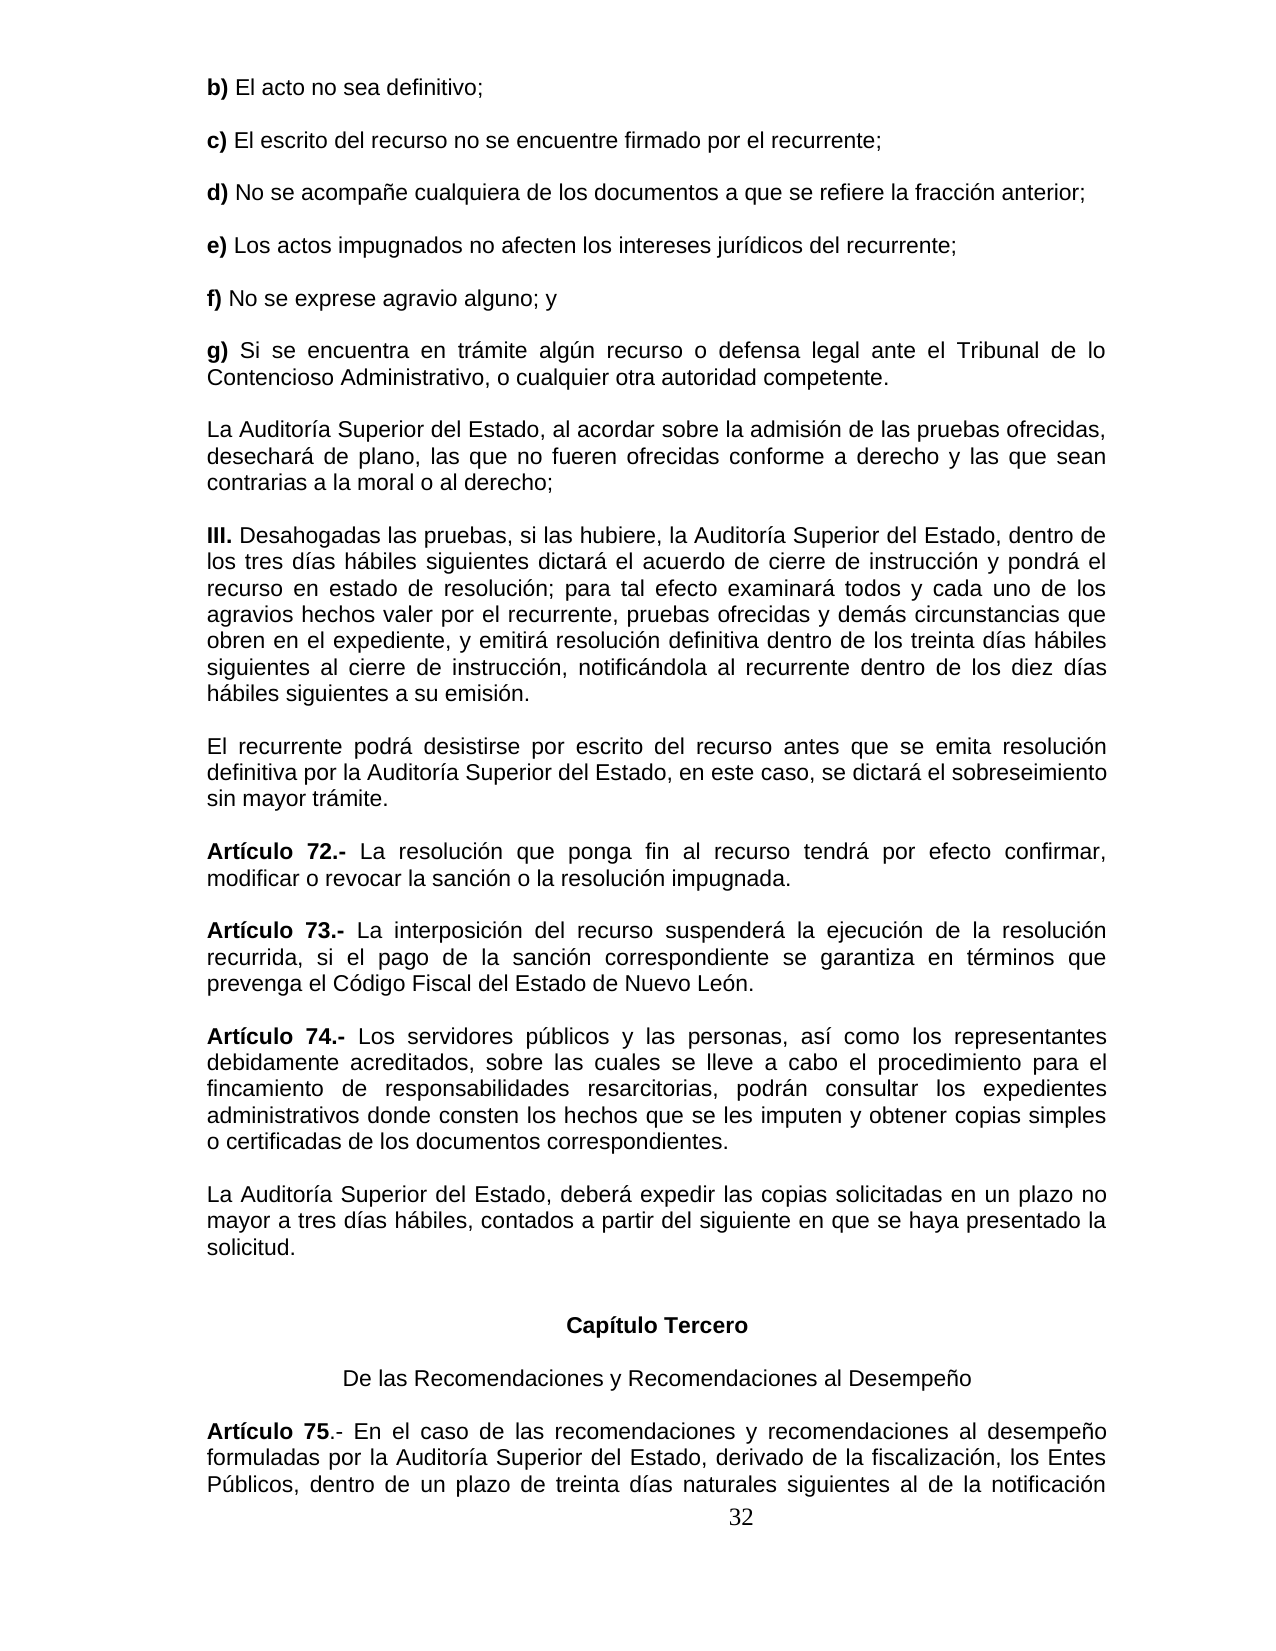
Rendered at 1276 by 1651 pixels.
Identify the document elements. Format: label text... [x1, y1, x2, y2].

text El recurrente podrá desistirse por escrito del recurso antes que se emita resolución definitiva por la Auditoría Superior del Estado, en este caso, se dictará el sobreseimiento sin mayor trámite. [207, 733, 1107, 812]
text Artículo 73.- La interposición del recurso suspenderá la ejecución de la resolución recurrida, si el pago de la sanción correspondiente se garantiza en términos que prevenga el Código Fiscal del Estado de Nuevo León. [207, 917, 1107, 996]
list g) Si se encuentra en trámite algún recurso o defensa legal ante el Tribunal de lo Contencioso Administrativo, o cualquier otra autoridad competente. [207, 337, 1107, 390]
list d) No se acompañe cualquiera de los documentos a que se refiere la fracción anterior; [207, 179, 1107, 206]
text Artículo 74.- Los servidores públicos y las personas, así como los representantes debidamente acreditados, sobre las cuales se lleve a cabo el procedimiento para el fincamiento de responsabilidades resarcitorias, podrán consultar los expedientes administrativos donde consten los hechos que se les imputen y obtener copias simples o certificadas de los documentos correspondientes. [207, 1023, 1107, 1154]
list III. Desahogadas las pruebas, si las hubiere, la Auditoría Superior del Estado, dentro de los tres días hábiles siguientes dictará el acuerdo de cierre de instrucción y pondrá el recurso en estado de resolución; para tal efecto examinará todos y cada uno de los agravios hechos valer por el recurrente, pruebas ofrecidas y demás circunstancias que obren en el expediente, y emitirá resolución definitiva dentro de los treinta días hábiles siguientes al cierre de instrucción, notificándola al recurrente dentro de los diez días hábiles siguientes a su emisión. [207, 522, 1107, 706]
list b) El acto no sea definitivo; [207, 74, 1107, 100]
text Artículo 72.- La resolución que ponga fin al recurso tendrá por efecto confirmar, modificar o revocar la sanción o la resolución impugnada. [207, 838, 1107, 891]
list e) Los actos impugnados no afecten los intereses jurídicos del recurrente; [207, 232, 1107, 258]
text De las Recomendaciones y Recomendaciones al Desempeño [207, 1365, 1107, 1392]
text La Auditoría Superior del Estado, deberá expedir las copias solicitadas en un plazo no mayor a tres días hábiles, contados a partir del siguiente en que se haya presentado la solicitud. [207, 1181, 1107, 1260]
list f) No se exprese agravio alguno; y [207, 285, 1107, 311]
text Artículo 75.- En el caso de las recomendaciones y recomendaciones al desempeño formuladas por la Auditoría Superior del Estado, derivado de la fiscalización, los Entes Públicos, dentro de un plazo de treinta días naturales siguientes al de la notificación [207, 1418, 1107, 1497]
list c) El escrito del recurso no se encuentre firmado por el recurrente; [207, 127, 1107, 153]
text Capítulo Tercero [207, 1312, 1107, 1339]
list La Auditoría Superior del Estado, al acordar sobre la admisión de las pruebas ofrecidas, desechará de plano, las que no fueren ofrecidas conforme a derecho y las que sean contrarias a la moral o al derecho; [207, 416, 1107, 496]
